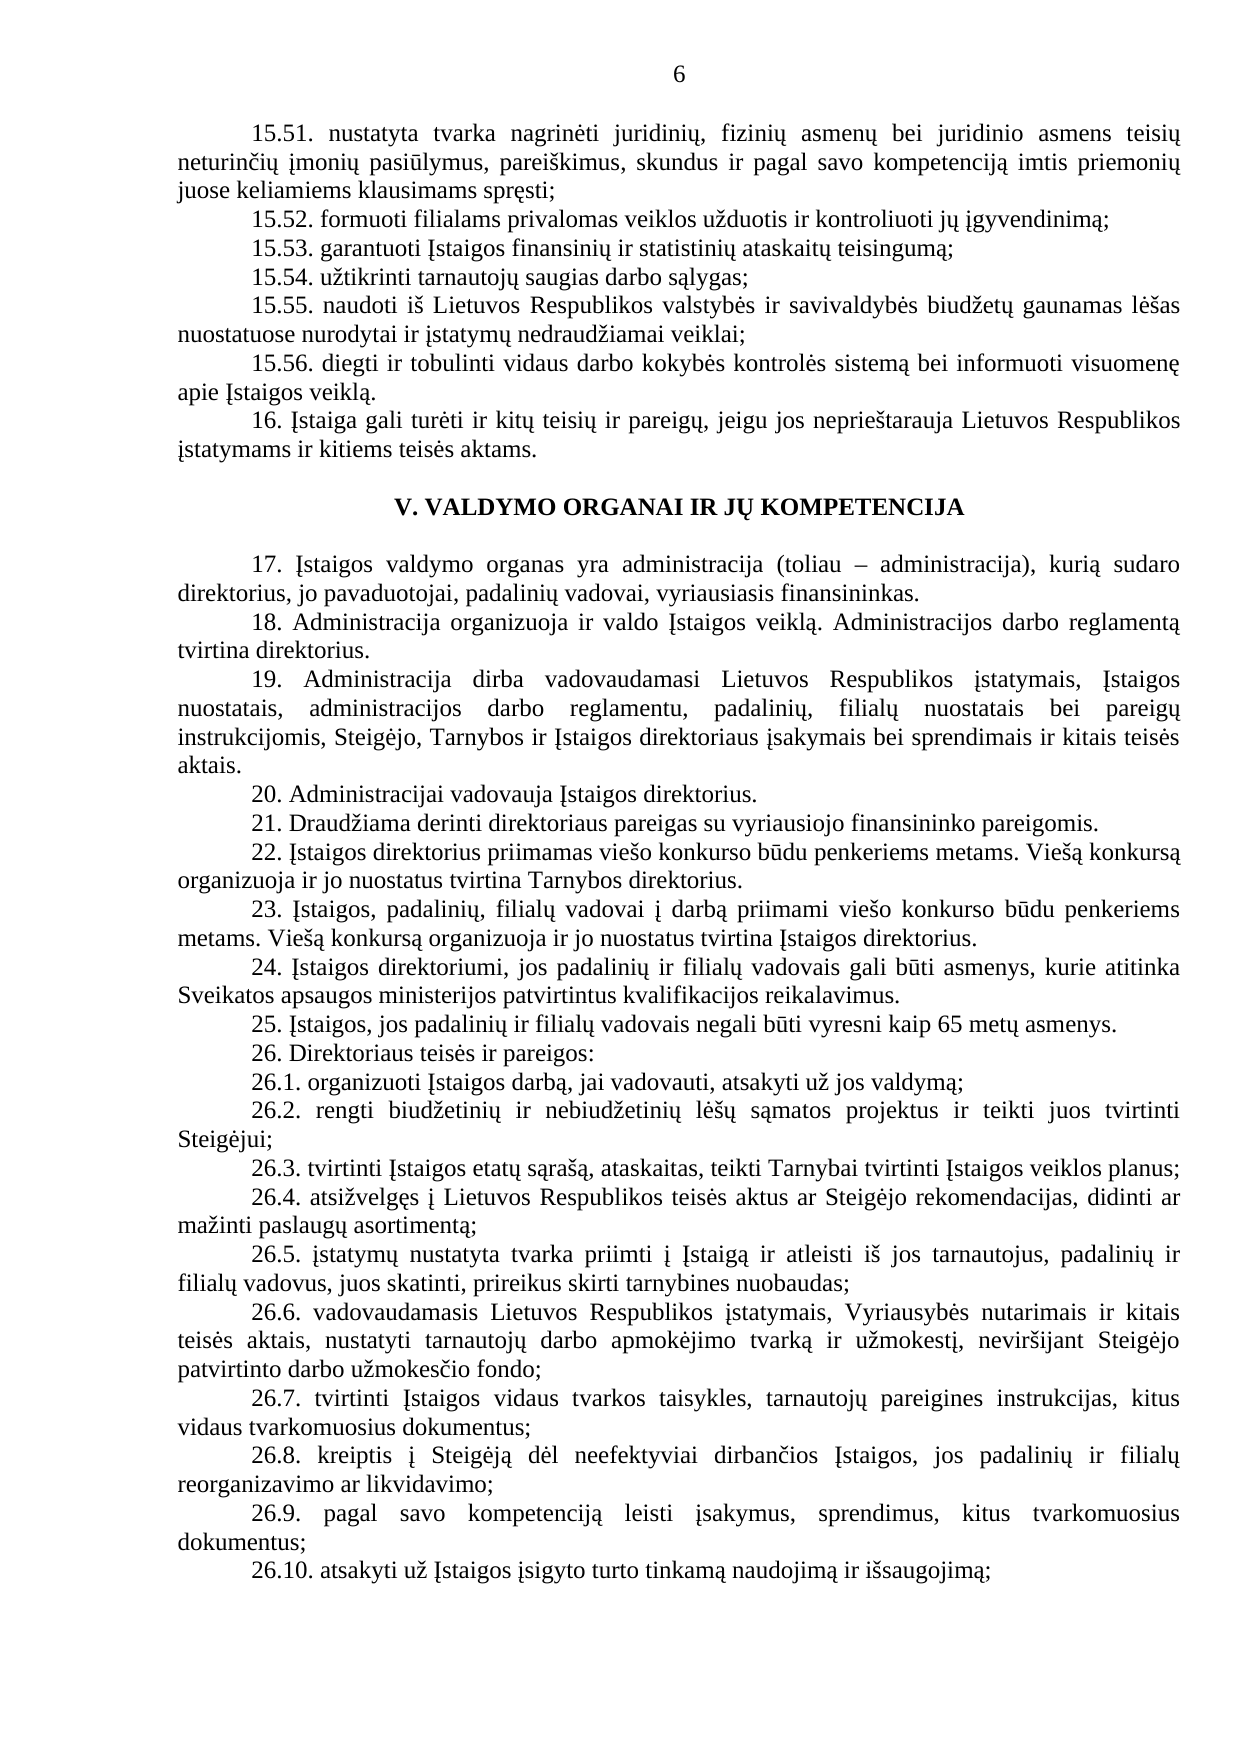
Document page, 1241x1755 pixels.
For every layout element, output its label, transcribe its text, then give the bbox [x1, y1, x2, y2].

text 18. Administracija organizuoja ir valdo Įstaigos veiklą. Administracijos darbo reglamentą tvirtina direktorius. [177, 607, 1181, 664]
text 23. Įstaigos, padalinių, filialų vadovai į darbą priimami viešo konkurso būdu penkeriems metams. Viešą konkursą organizuoja ir jo nuostatus tvirtina Įstaigos direktorius. [177, 894, 1181, 952]
text 26.10. atsakyti už Įstaigos įsigyto turto tinkamą naudojimą ir išsaugojimą; [177, 1556, 1181, 1584]
text 15.56. diegti ir tobulinti vidaus darbo kokybės kontrolės sistemą bei informuoti visuomenę apie Įstaigos veiklą. [177, 348, 1181, 406]
text 26.7. tvirtinti Įstaigos vidaus tvarkos taisykles, tarnautojų pareigines instrukcijas, kitus vidaus tvarkomuosius dokumentus; [177, 1383, 1181, 1441]
text 26.1. organizuoti Įstaigos darbą, jai vadovauti, atsakyti už jos valdymą; [177, 1067, 1181, 1096]
text 15.52. formuoti filialams privalomas veiklos užduotis ir kontroliuoti jų įgyvendinimą; [177, 204, 1181, 233]
text 26.5. įstatymų nustatyta tvarka priimti į Įstaigą ir atleisti iš jos tarnautojus, padalinių ir filialų vadovus, juos skatinti, prireikus skirti tarnybines nuobaudas; [177, 1239, 1181, 1297]
text 15.55. naudoti iš Lietuvos Respublikos valstybės ir savivaldybės biudžetų gaunamas lėšas nuostatuose nurodytai ir įstatymų nedraudžiamai veiklai; [177, 291, 1181, 348]
text 15.53. garantuoti Įstaigos finansinių ir statistinių ataskaitų teisingumą; [177, 233, 1181, 262]
text V. VALDYMO ORGANAI IR JŲ KOMPETENCIJA [177, 492, 1181, 521]
text 21. Draudžiama derinti direktoriaus pareigas su vyriausiojo finansininko pareigomis. [177, 808, 1181, 837]
text 22. Įstaigos direktorius priimamas viešo konkurso būdu penkeriems metams. Viešą konkursą organizuoja ir jo nuostatus tvirtina Tarnybos direktorius. [177, 837, 1181, 894]
text 26.6. vadovaudamasis Lietuvos Respublikos įstatymais, Vyriausybės nutarimais ir kitais teisės aktais, nustatyti tarnautojų darbo apmokėjimo tvarką ir užmokestį, neviršijant Steigėjo patvirtinto darbo užmokesčio fondo; [177, 1297, 1181, 1383]
text 15.54. užtikrinti tarnautojų saugias darbo sąlygas; [177, 262, 1181, 291]
text 26.2. rengti biudžetinių ir nebiudžetinių lėšų sąmatos projektus ir teikti juos tvirtinti Steigėjui; [177, 1096, 1181, 1153]
text 26.3. tvirtinti Įstaigos etatų sąrašą, ataskaitas, teikti Tarnybai tvirtinti Įstaigos veiklos planus; [177, 1153, 1181, 1182]
text 16. Įstaiga gali turėti ir kitų teisių ir pareigų, jeigu jos neprieštarauja Lietuvos Respublikos įstatymams ir kitiems teisės aktams. [177, 406, 1181, 463]
text 24. Įstaigos direktoriumi, jos padalinių ir filialų vadovais gali būti asmenys, kurie atitinka Sveikatos apsaugos ministerijos patvirtintus kvalifikacijos reikalavimus. [177, 952, 1181, 1009]
text 20. Administracijai vadovauja Įstaigos direktorius. [177, 779, 1181, 808]
text 26.8. kreiptis į Steigėją dėl neefektyviai dirbančios Įstaigos, jos padalinių ir filialų reorganizavimo ar likvidavimo; [177, 1441, 1181, 1498]
text 26.9. pagal savo kompetenciją leisti įsakymus, sprendimus, kitus tvarkomuosius dokumentus; [177, 1498, 1181, 1556]
text 26.4. atsižvelgęs į Lietuvos Respublikos teisės aktus ar Steigėjo rekomendacijas, didinti ar mažinti paslaugų asortimentą; [177, 1182, 1181, 1239]
text 15.51. nustatyta tvarka nagrinėti juridinių, fizinių asmenų bei juridinio asmens teisių neturinčių įmonių pasiūlymus, pareiškimus, skundus ir pagal savo kompetenciją imtis priemonių juose keliamiems klausimams spręsti; [177, 118, 1181, 204]
text 26. Direktoriaus teisės ir pareigos: [177, 1038, 1181, 1067]
text 19. Administracija dirba vadovaudamasi Lietuvos Respublikos įstatymais, Įstaigos nuostatais, administracijos darbo reglamentu, padalinių, filialų nuostatais bei pareigų instrukcijomis, Steigėjo, Tarnybos ir Įstaigos direktoriaus įsakymais bei sprendimais ir kitais teisės aktais. [177, 664, 1181, 779]
text 17. Įstaigos valdymo organas yra administracija (toliau – administracija), kurią sudaro direktorius, jo pavaduotojai, padalinių vadovai, vyriausiasis finansininkas. [177, 549, 1181, 607]
text 25. Įstaigos, jos padalinių ir filialų vadovais negali būti vyresni kaip 65 metų asmenys. [177, 1009, 1181, 1038]
